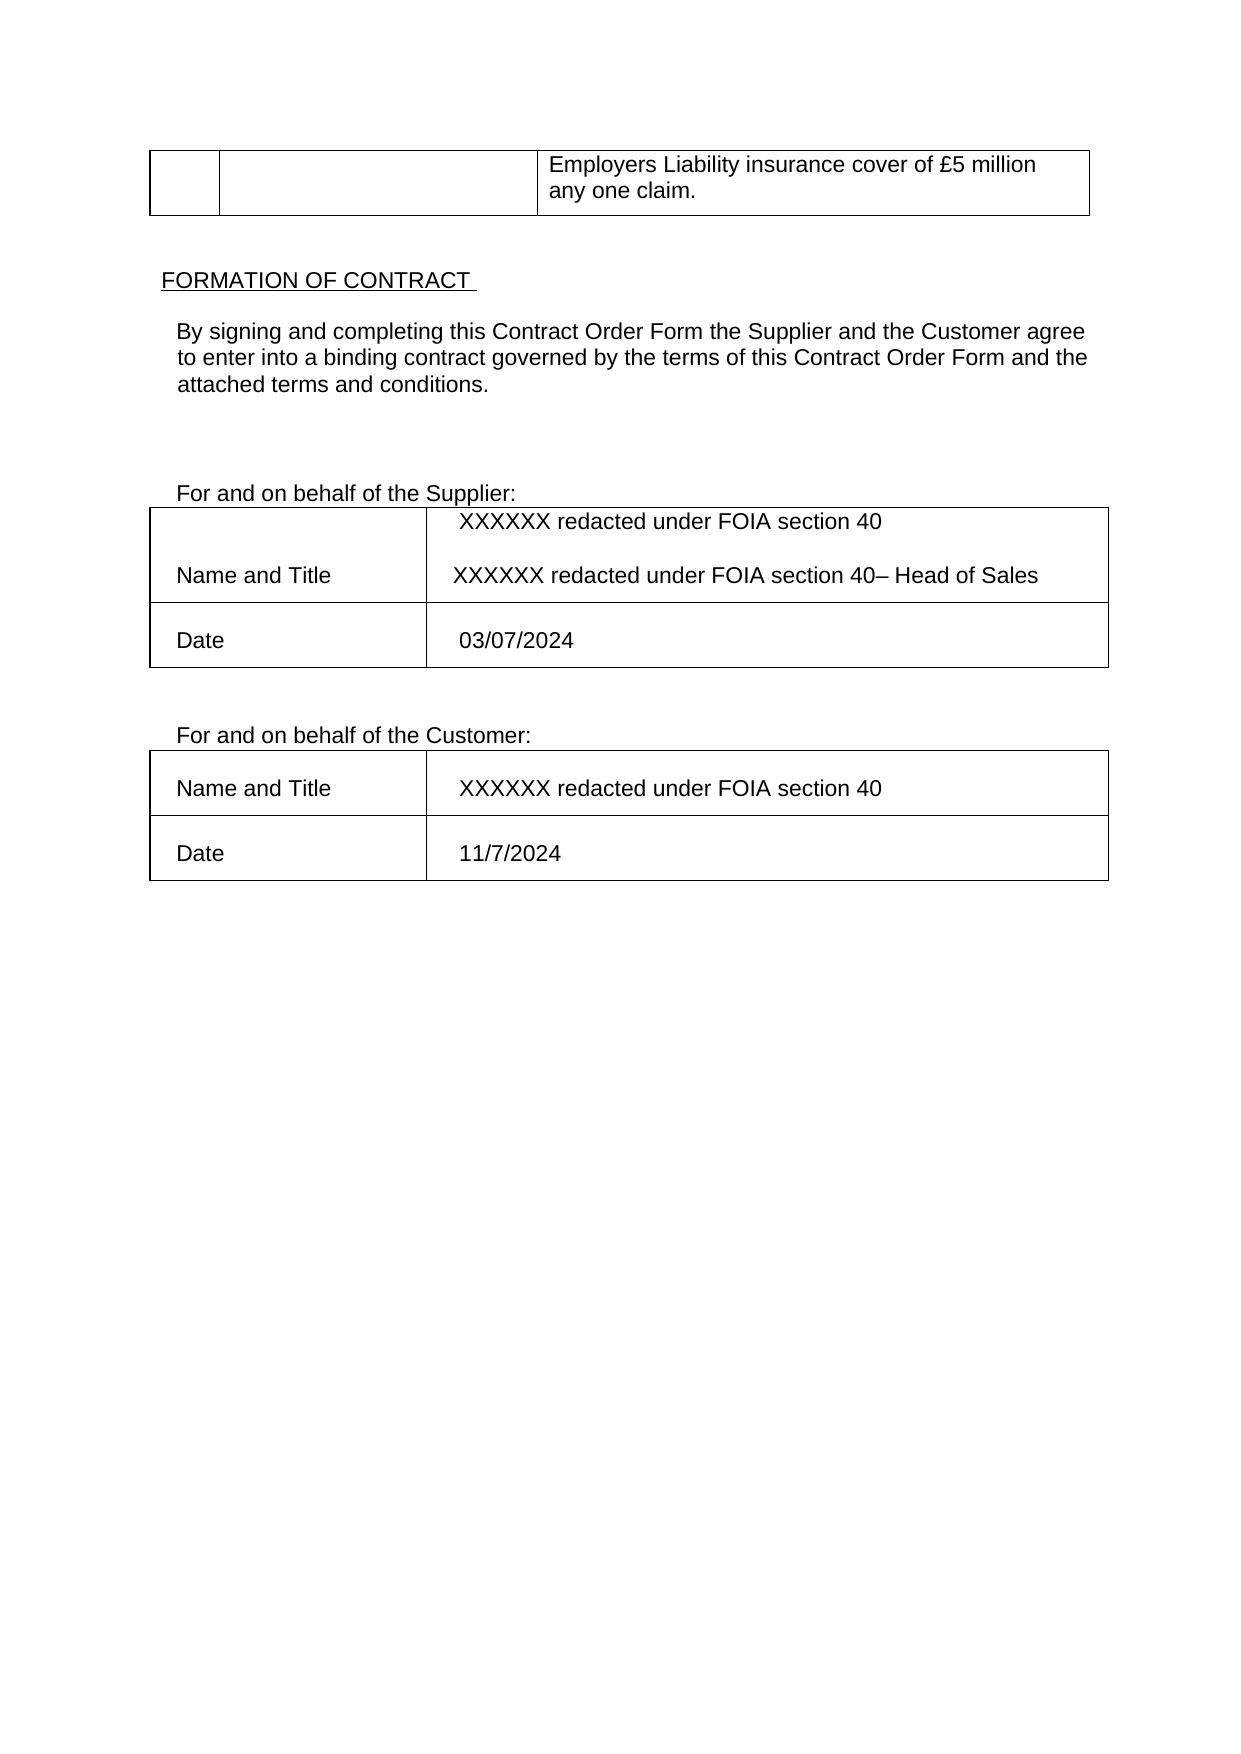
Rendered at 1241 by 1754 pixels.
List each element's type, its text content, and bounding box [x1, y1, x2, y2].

text For and on behalf of the Supplier: [176, 480, 1090, 506]
text FORMATION OF CONTRACT [161, 267, 1090, 293]
table_cell 03/07/2024 [427, 603, 1108, 667]
table_cell Employers Liability insurance cover of £5 million any one claim. [538, 151, 1089, 215]
table_cell [151, 151, 219, 215]
text For and on behalf of the Customer: [176, 722, 1090, 749]
table_header Name and Title [151, 751, 426, 815]
table_cell Date [151, 816, 426, 880]
table_cell 11/7/2024 [427, 816, 1108, 880]
table_header XXXXXX redacted under FOIA section 40 XXXXXX redacted under FOIA section 40– Head of Sales [427, 508, 1108, 602]
table_header Name and Title [151, 508, 426, 602]
table_cell Date [151, 603, 426, 667]
table_header XXXXXX redacted under FOIA section 40 [427, 751, 1108, 815]
text By signing and completing this Contract Order Form the Supplier and the Customer agree to enter into a binding contract governed by the terms of this Contract Order Form and the attached terms and conditions. [176, 318, 1090, 397]
table_cell [220, 151, 537, 215]
